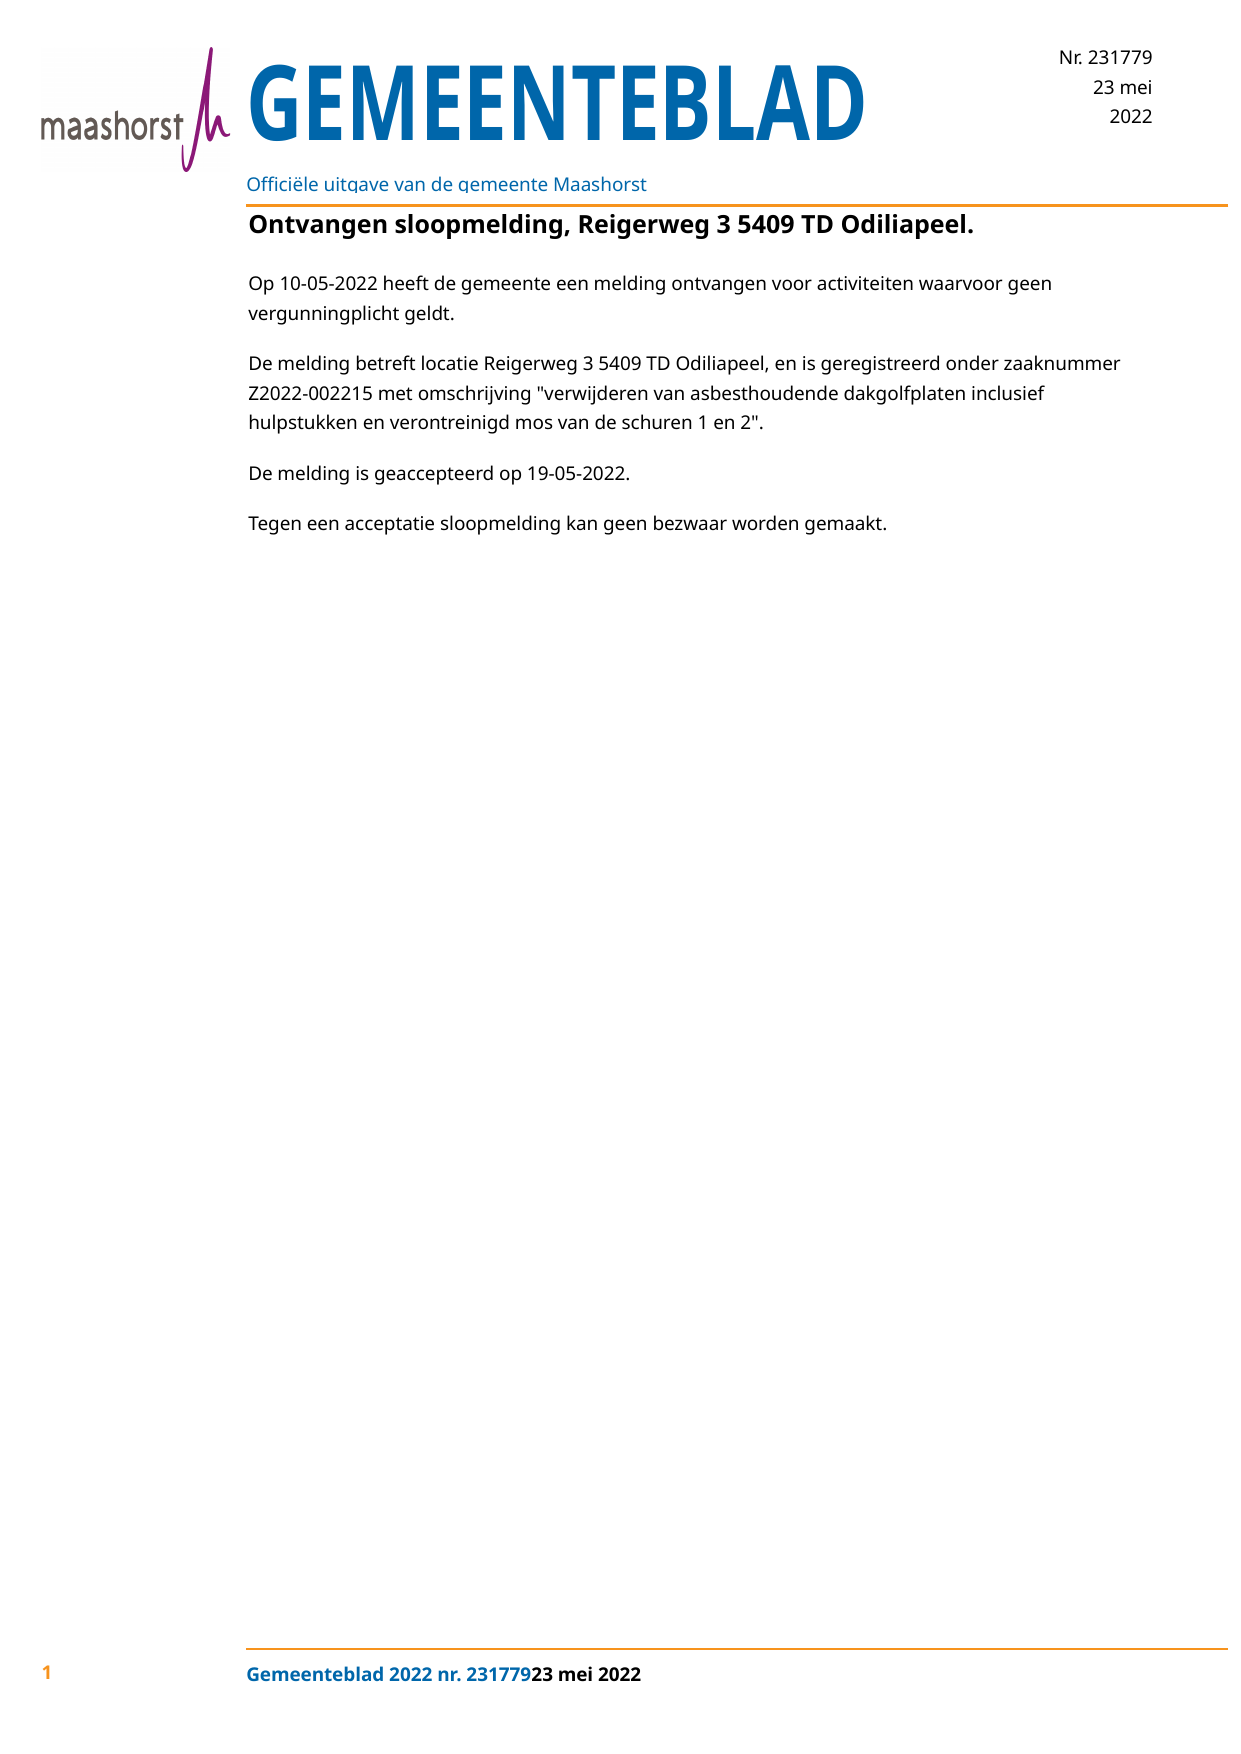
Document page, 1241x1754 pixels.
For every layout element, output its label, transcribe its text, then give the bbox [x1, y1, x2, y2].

text Tegen een acceptatie sloopmelding kan geen bezwaar worden gemaakt. [248, 510, 1152, 536]
text Ontvangen sloopmelding, Reigerweg 3 5409 TD Odiliapeel. [248, 207, 1152, 241]
text Op 10-05-2022 heeft de gemeente een melding ontvangen voor activiteiten waarvoor geen vergunningplicht geldt. [248, 270, 1152, 326]
text De melding betreft locatie Reigerweg 3 5409 TD Odiliapeel, en is geregistreerd onder zaaknummer Z2022-002215 met omschrijving "verwijderen van asbesthoudende dakgolfplaten inclusief hulpstukken en verontreinigd mos van de schuren 1 en 2". [248, 350, 1152, 435]
picture [41, 47, 231, 172]
text De melding is geaccepteerd op 19-05-2022. [248, 460, 1152, 486]
